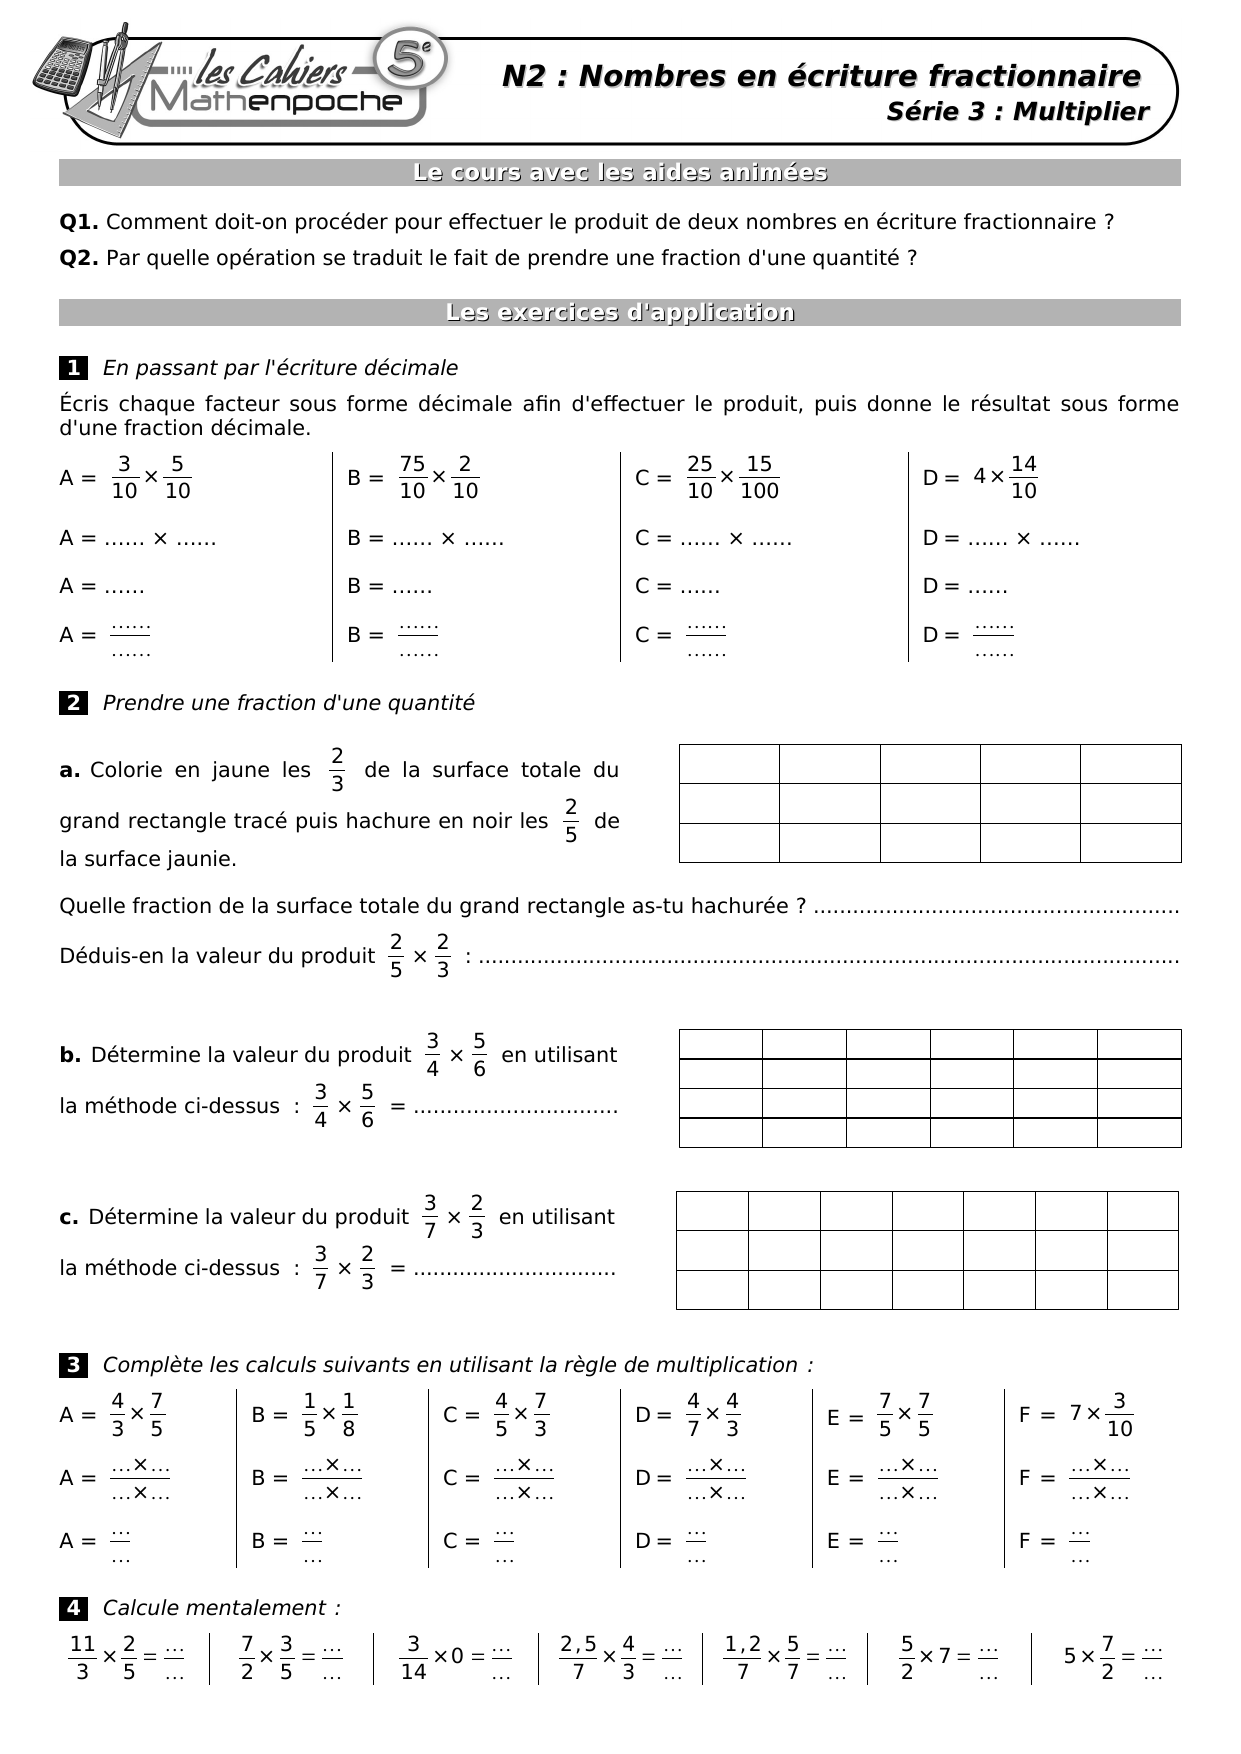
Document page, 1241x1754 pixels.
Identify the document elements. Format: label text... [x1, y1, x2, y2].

text B = [347, 452, 605, 503]
list [931, 1030, 1013, 1058]
list [847, 1030, 930, 1058]
text E = [827, 1452, 989, 1504]
text F = [1018, 1516, 1181, 1567]
text D = [635, 1516, 797, 1567]
text B = [251, 1516, 413, 1567]
list Calcule mentalement : [88, 1597, 1181, 1621]
text B = [251, 1452, 413, 1504]
list Complète les calculs suivants en utilisant la règle de multiplication : [88, 1353, 1181, 1378]
text Q2. Par quelle opération se traduit le fait de prendre une fraction d'une quantité ? [59, 246, 1181, 270]
list [763, 1060, 846, 1088]
text E = [827, 1389, 989, 1441]
text C = [443, 1452, 605, 1504]
list [821, 1231, 892, 1270]
list [1014, 1060, 1097, 1088]
text E = [827, 1516, 989, 1567]
list [680, 1030, 762, 1058]
list [931, 1089, 1013, 1117]
text A = [59, 452, 317, 503]
list [1036, 1271, 1107, 1294]
list Écris chaque facteur sous forme décimale afin d'effectuer le produit, puis donne le résultat sous forme d'une fraction décimale. [59, 392, 1181, 440]
text C = [635, 452, 893, 503]
text D = …… × …… D = …… [922, 503, 1181, 598]
text C = …… × …… C = …… [635, 503, 893, 598]
list [1014, 1030, 1097, 1058]
text F = [1018, 1452, 1181, 1504]
list [763, 1089, 846, 1117]
picture [30, 18, 1182, 152]
text B = …… × …… B = …… [347, 503, 605, 598]
list [1014, 1089, 1097, 1117]
list [763, 1030, 846, 1058]
text F = [1018, 1389, 1181, 1441]
list Prendre une fraction d'une quantité [88, 691, 1181, 715]
text C = [443, 1516, 605, 1567]
text Les exercices d'application [59, 299, 1181, 326]
text D = [635, 1452, 797, 1504]
text Le cours avec les aides animées [59, 159, 1181, 186]
text A = [59, 1516, 222, 1567]
list [680, 1060, 762, 1088]
text B = [347, 610, 605, 661]
text A = …… × …… A = …… [59, 503, 317, 598]
text D = [635, 1389, 797, 1441]
text Déduis-en la valeur du produit × : [59, 931, 1181, 982]
list [1036, 1192, 1107, 1230]
list [749, 1271, 820, 1294]
text A = [59, 1389, 222, 1441]
list [749, 1192, 820, 1230]
text D = [922, 610, 1181, 661]
list [677, 1231, 748, 1270]
text C = [635, 610, 893, 661]
text A = [59, 1452, 222, 1504]
list [677, 1271, 748, 1294]
list [893, 1271, 963, 1294]
text B = [251, 1389, 413, 1441]
list Colorie en jaune les de la surface totale du grand rectangle tracé puis hachure en noir les de la surface jaunie. [59, 744, 1122, 872]
list Détermine la valeur du produit × en utilisant la méthode ci-dessus : × = [59, 1191, 676, 1294]
text Quelle fraction de la surface totale du grand rectangle as-tu hachurée ? [59, 883, 1181, 919]
text A = [59, 610, 317, 661]
list [847, 1089, 930, 1117]
list [677, 1192, 748, 1230]
list [749, 1231, 820, 1270]
list [821, 1192, 892, 1230]
list [821, 1271, 892, 1294]
list [964, 1192, 1035, 1230]
list [893, 1192, 963, 1230]
text D = [922, 452, 1181, 503]
text Q1. Comment doit-on procéder pour effectuer le produit de deux nombres en écriture fractionnaire ? [59, 210, 1181, 234]
list [847, 1060, 930, 1088]
list [964, 1231, 1035, 1270]
text C = [443, 1389, 605, 1441]
list [680, 1089, 762, 1117]
list [931, 1060, 1013, 1088]
list [1036, 1231, 1107, 1270]
list En passant par l'écriture décimale [88, 356, 1181, 380]
list [893, 1231, 963, 1270]
list [964, 1271, 1035, 1294]
list Détermine la valeur du produit × en utilisant la méthode ci-dessus : × = [59, 1029, 679, 1132]
